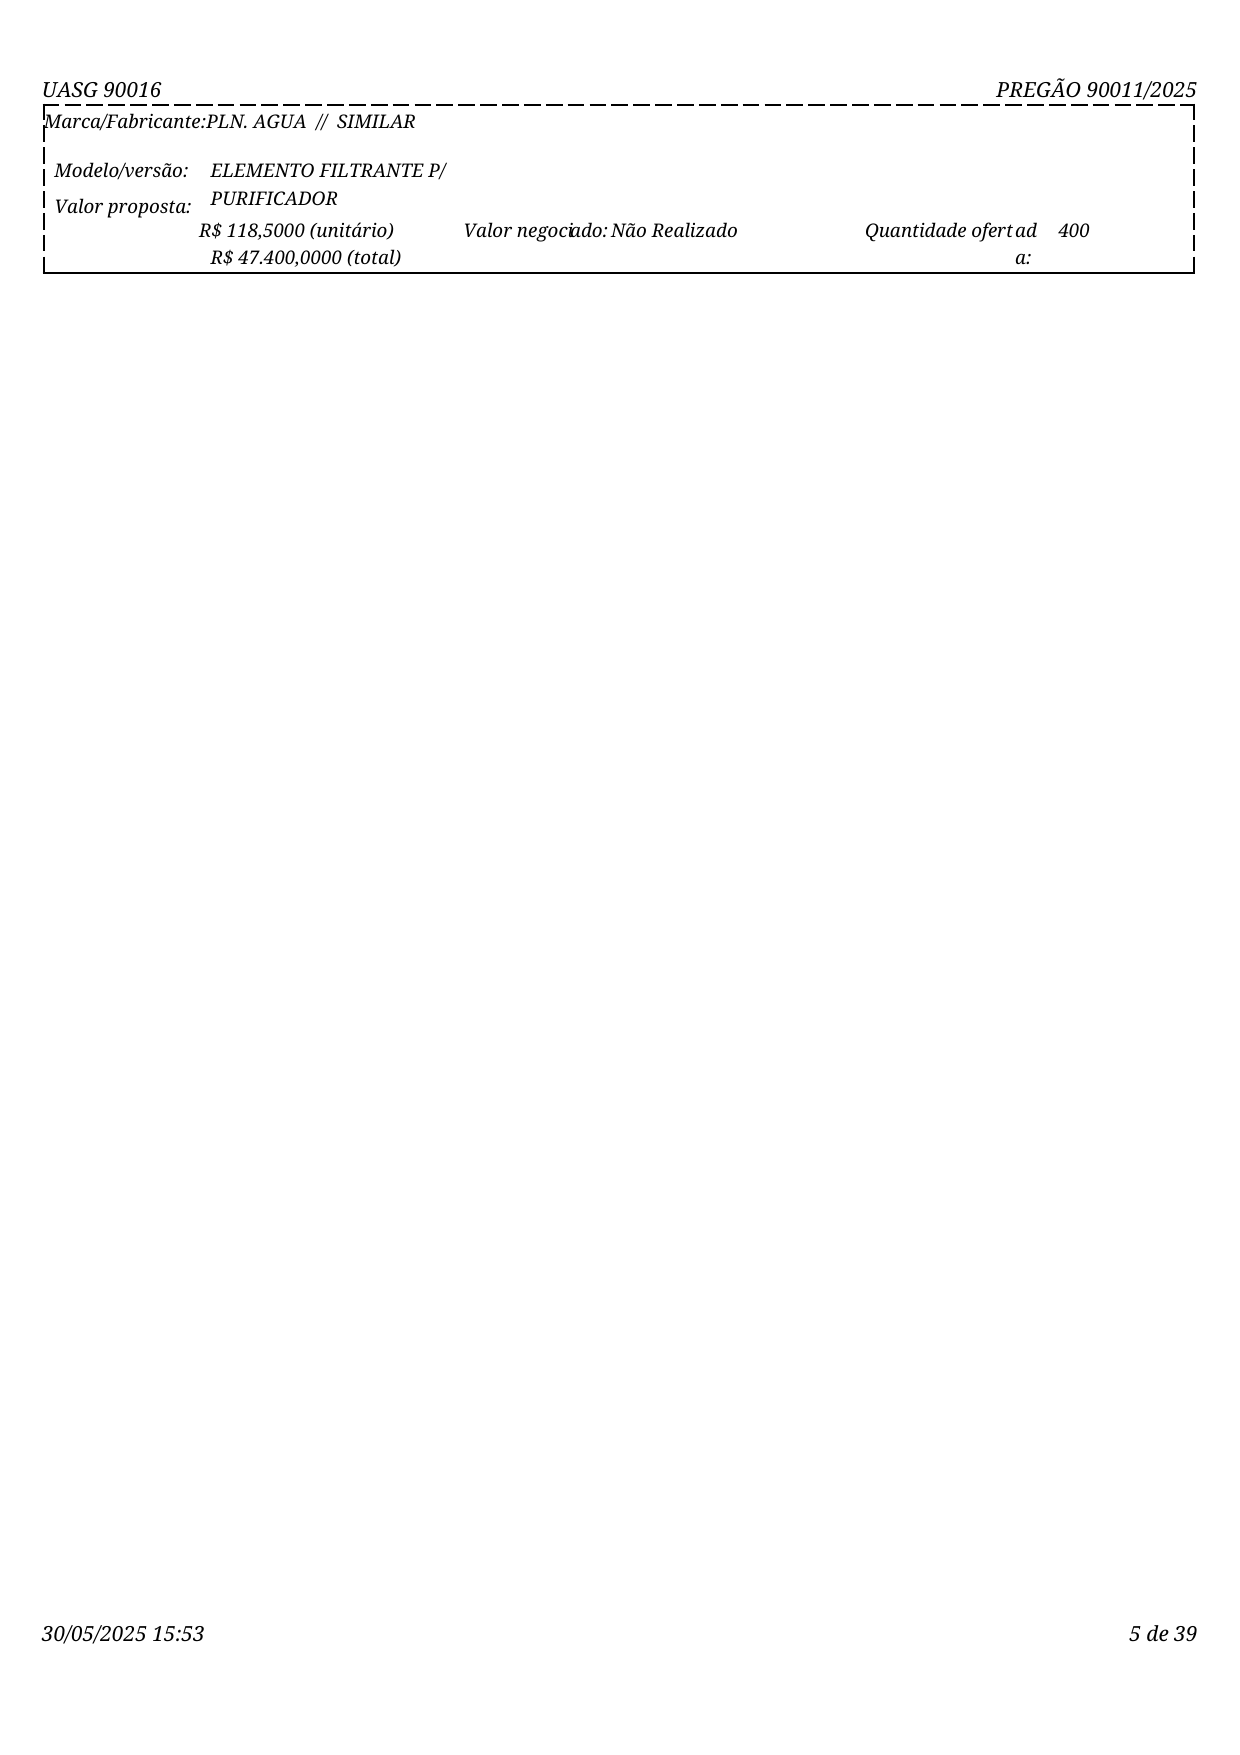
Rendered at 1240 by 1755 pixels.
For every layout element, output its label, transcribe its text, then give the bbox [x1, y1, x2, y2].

table_cell R$ 118,5000 (unitário) Valor negoci R$ 47.400,0000 (total) [199, 212, 577, 272]
table_cell ado: Não Realizado [577, 212, 826, 272]
table_cell [577, 104, 826, 155]
table_cell Quantidade ofert [826, 212, 1017, 272]
table_cell [1017, 104, 1194, 155]
table_cell Modelo/versão: Valor proposta: [44, 155, 199, 272]
table_cell [1017, 155, 1194, 212]
table_cell [826, 155, 1017, 212]
table_cell [577, 155, 826, 212]
table_cell ELEMENTO FILTRANTE P/ PURIFICADOR [199, 155, 577, 212]
table_cell [826, 104, 1017, 155]
table_cell 400 [1048, 212, 1194, 272]
table_cell Marca/Fabricante: PLN. AGUA // SIMILAR [44, 104, 577, 155]
table_cell ada: [1017, 212, 1048, 272]
